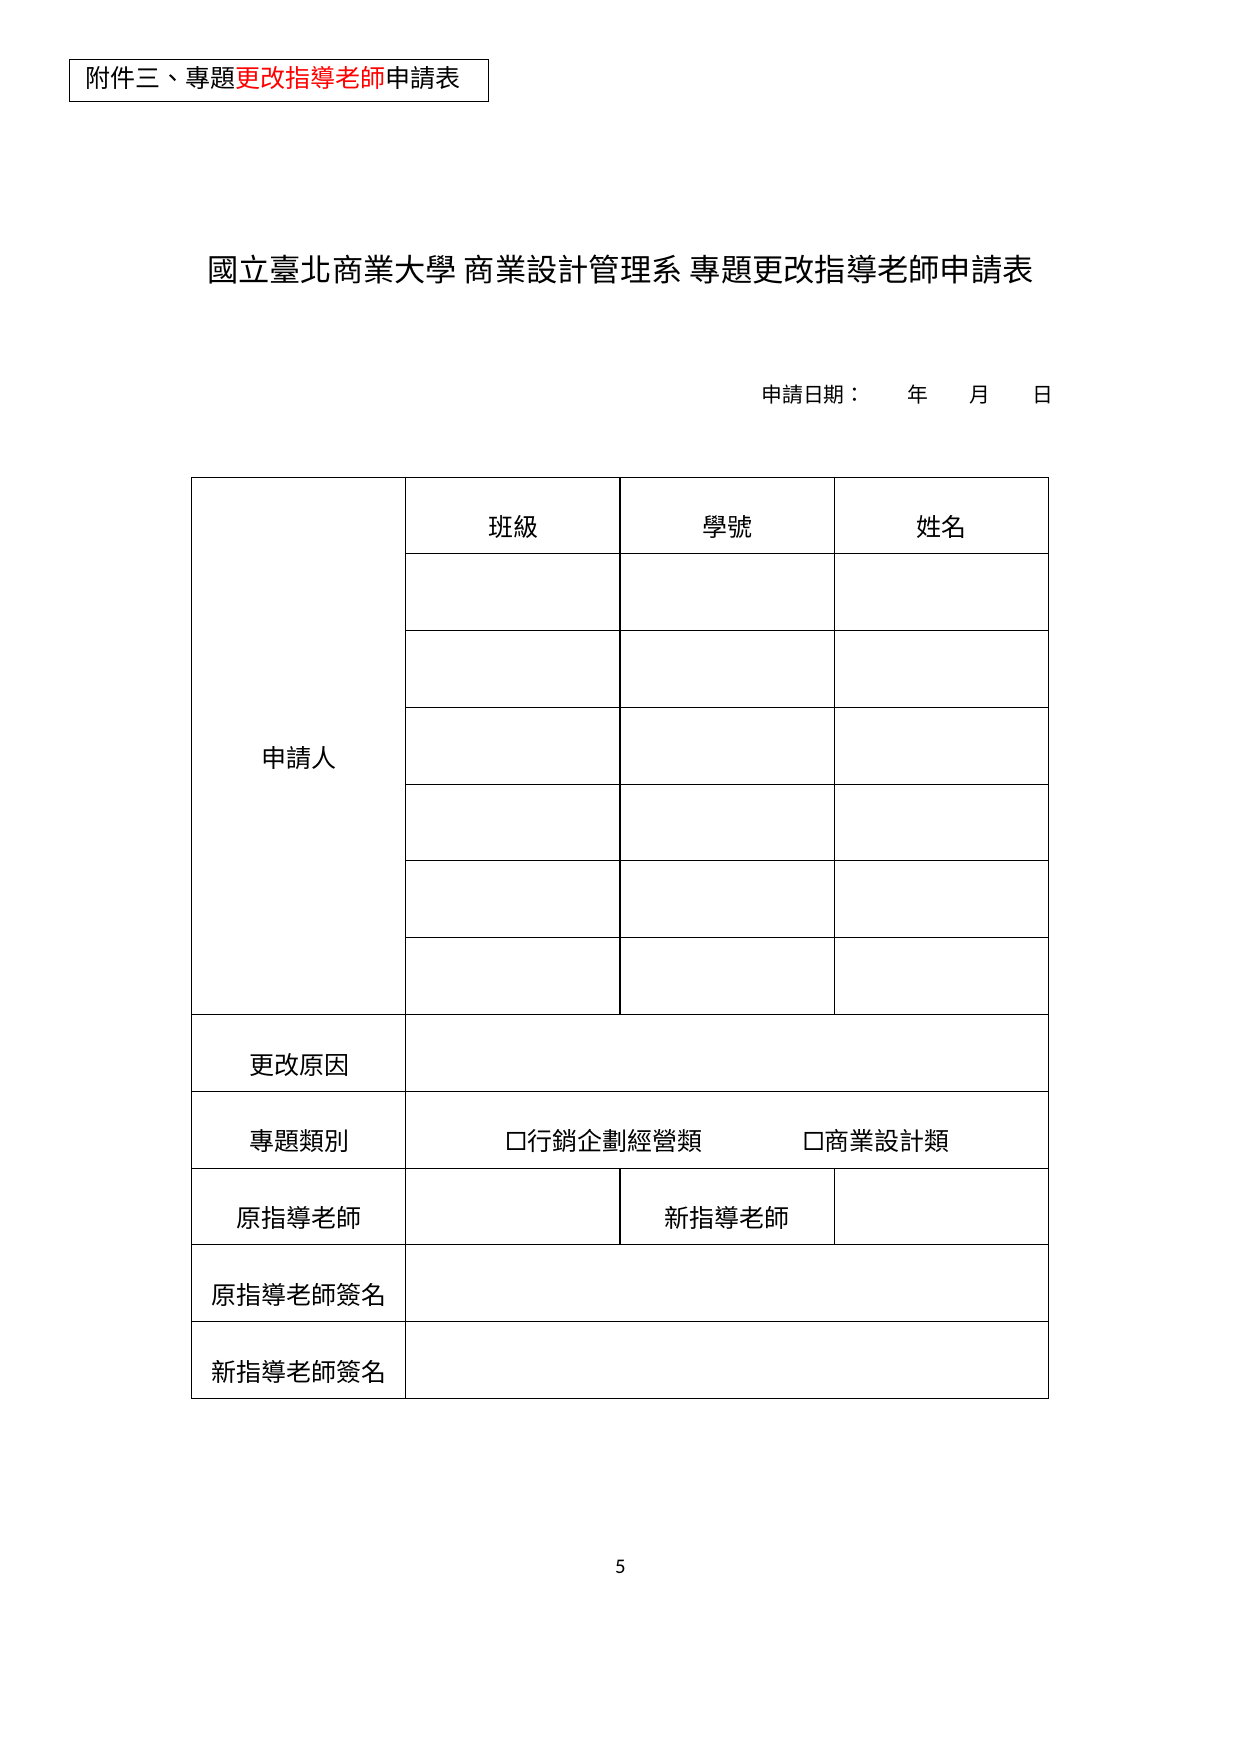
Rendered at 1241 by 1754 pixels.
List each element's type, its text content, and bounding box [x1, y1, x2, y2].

table_cell [406, 1322, 1048, 1398]
table_cell [621, 785, 834, 860]
table_cell [406, 631, 619, 707]
table_cell 新指導老師 [621, 1169, 834, 1244]
table_header 班級 [406, 478, 619, 553]
table_cell [835, 554, 1048, 630]
table_cell 更改原因 [192, 1015, 405, 1091]
table_cell [835, 1169, 1048, 1244]
table_cell [835, 861, 1048, 937]
text 附件三、專題更改指導老師申請表 [85, 68, 473, 93]
table_cell [621, 861, 834, 937]
table_cell [406, 785, 619, 860]
table_cell [835, 785, 1048, 860]
text 申請日期： 年 月 日 [187, 352, 1053, 414]
text 國立臺北商業大學 商業設計管理系 專題更改指導老師申請表 [187, 227, 1053, 289]
table_cell 原指導老師簽名 [192, 1245, 405, 1321]
table_cell [406, 708, 619, 784]
table_cell [621, 631, 834, 707]
table_cell [621, 554, 834, 630]
table_cell [406, 1245, 1048, 1321]
table_cell [621, 708, 834, 784]
table_cell [835, 708, 1048, 784]
table_cell [835, 631, 1048, 707]
table_cell 專題類別 [192, 1092, 405, 1167]
table_header 學號 [621, 478, 834, 553]
table_cell [406, 938, 619, 1014]
table_cell 原指導老師 [192, 1169, 405, 1244]
table_cell [406, 554, 619, 630]
table_cell 新指導老師簽名 [192, 1322, 405, 1398]
table_cell [835, 938, 1048, 1014]
table_cell [406, 1169, 619, 1244]
table_header 申請人 [192, 478, 405, 1014]
table_cell [406, 1015, 1048, 1091]
table_cell [406, 861, 619, 937]
table_header 姓名 [835, 478, 1048, 553]
table_cell 行銷企劃經營類 商業設計類 [406, 1092, 1048, 1167]
table_cell [621, 938, 834, 1014]
